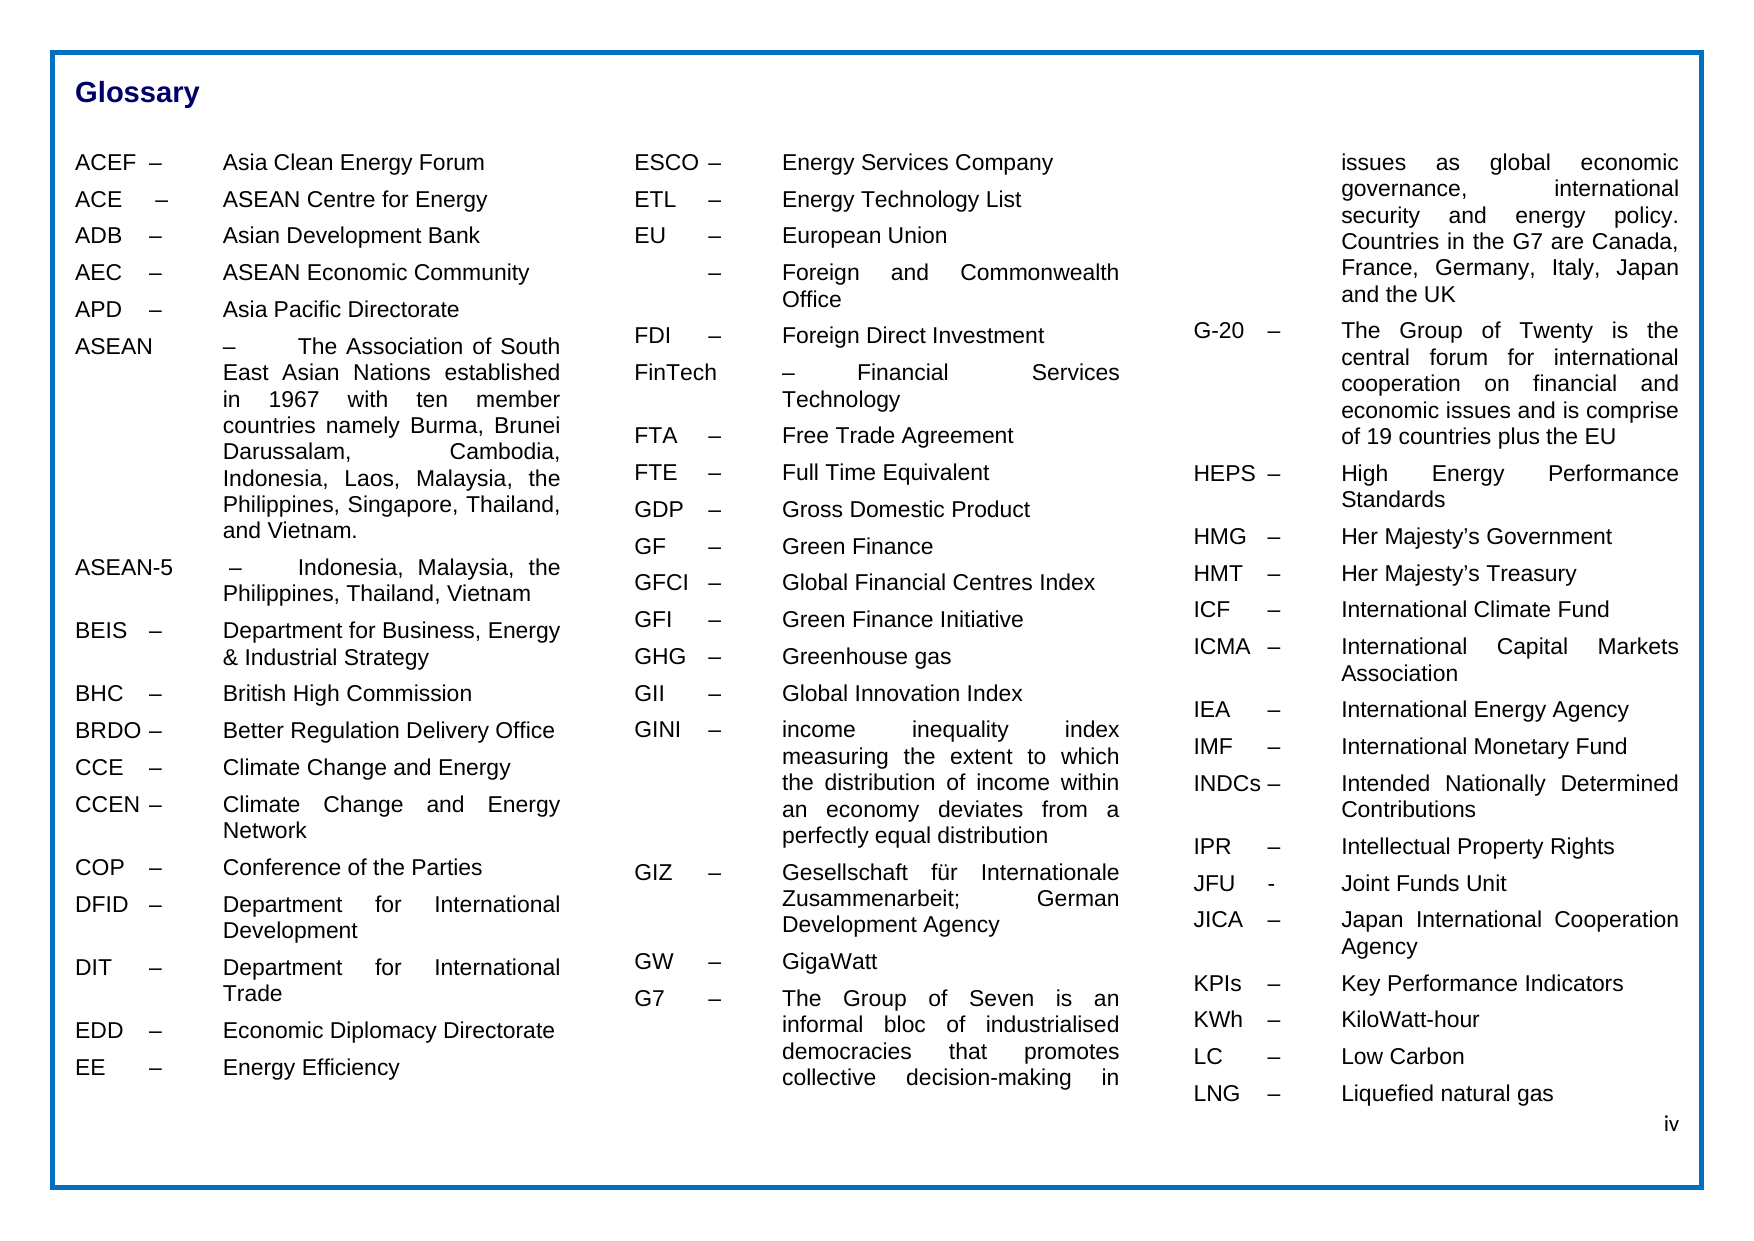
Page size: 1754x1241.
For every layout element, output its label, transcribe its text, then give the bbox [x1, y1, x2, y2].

text GHG – Greenhouse gas [634, 643, 1119, 669]
text APD – Asia Pacific Directorate [75, 296, 560, 322]
text JICA – Japan International Cooperation Agency [1193, 906, 1679, 959]
text GDP – Gross Domestic Product [634, 496, 1119, 522]
text IEA – International Energy Agency [1193, 696, 1679, 723]
text – Foreign and Commonwealth Office [634, 259, 1119, 312]
text BRDO – Better Regulation Delivery Office [75, 717, 560, 743]
text BEIS – Department for Business, Energy & Industrial Strategy [75, 617, 560, 670]
text GW – GigaWatt [634, 948, 1119, 974]
text IMF – International Monetary Fund [1193, 733, 1679, 759]
text ICF – International Climate Fund [1193, 596, 1679, 623]
text GII – Global Innovation Index [634, 680, 1119, 706]
text BHC – British High Commission [75, 680, 560, 707]
text CCE – Climate Change and Energy [75, 754, 560, 780]
text JFU - Joint Funds Unit [1193, 870, 1679, 896]
text GF – Green Finance [634, 533, 1119, 559]
text HMT – Her Majesty’s Treasury [1193, 559, 1679, 586]
text ADB – Asian Development Bank [75, 222, 560, 249]
text DIT – Department for International Trade [75, 954, 560, 1006]
text LC – Low Carbon [1193, 1043, 1679, 1069]
text ETL – Energy Technology List [634, 186, 1119, 212]
text GINI – income inequality index measuring the extent to which the distribution of income within an economy deviates from a perfectly equal distribution [634, 716, 1119, 848]
text CCEN – Climate Change and Energy Network [75, 791, 560, 843]
text ACEF – Asia Clean Energy Forum [75, 149, 560, 175]
text GFI – Green Finance Initiative [634, 606, 1119, 632]
text FinTech – Financial Services Technology [634, 359, 1119, 412]
text G7 – The Group of Seven is an informal bloc of industrialised democracies that promotes collective decision-making in [634, 985, 1119, 1090]
text AEC – ASEAN Economic Community [75, 259, 560, 286]
text ESCO – Energy Services Company [634, 149, 1119, 175]
text ACE – ASEAN Centre for Energy [75, 186, 560, 212]
text ASEAN – The Association of South East Asian Nations established in 1967 with ten member countries namely Burma, Brunei Darussalam, Cambodia, Indonesia, Laos, Malaysia, the Philippines, Singapore, Thailand, and Vietnam. [75, 333, 560, 544]
text EDD – Economic Diplomacy Directorate [75, 1017, 560, 1043]
text COP – Conference of the Parties [75, 854, 560, 880]
text HMG – Her Majesty’s Government [1193, 523, 1679, 549]
text GIZ – Gesellschaft für Internationale Zusammenarbeit; German Development Agency [634, 859, 1119, 938]
text INDCs – Intended Nationally Determined Contributions [1193, 770, 1679, 822]
text FDI – Foreign Direct Investment [634, 322, 1119, 349]
text FTA – Free Trade Agreement [634, 422, 1119, 449]
text KWh – KiloWatt-hour [1193, 1006, 1679, 1033]
text FTE – Full Time Equivalent [634, 459, 1119, 485]
text issues as global economic governance, international security and energy policy. Countries in the G7 are Canada, France, Germany, Italy, Japan and the UK [1193, 149, 1679, 307]
text GFCI – Global Financial Centres Index [634, 569, 1119, 596]
text EU – European Union [634, 222, 1119, 249]
text IPR – Intellectual Property Rights [1193, 833, 1679, 859]
subtitle Glossary [75, 75, 1679, 108]
text EE – Energy Efficiency [75, 1053, 560, 1080]
text ASEAN-5 – Indonesia, Malaysia, the Philippines, Thailand, Vietnam [75, 554, 560, 607]
text ICMA – International Capital Markets Association [1193, 633, 1679, 686]
text LNG – Liquefied natural gas [1193, 1080, 1679, 1106]
text KPIs – Key Performance Indicators [1193, 969, 1679, 996]
text G-20 – The Group of Twenty is the central forum for international cooperation on financial and economic issues and is comprise of 19 countries plus the EU [1193, 317, 1679, 449]
text DFID – Department for International Development [75, 891, 560, 943]
text HEPS – High Energy Performance Standards [1193, 460, 1679, 512]
